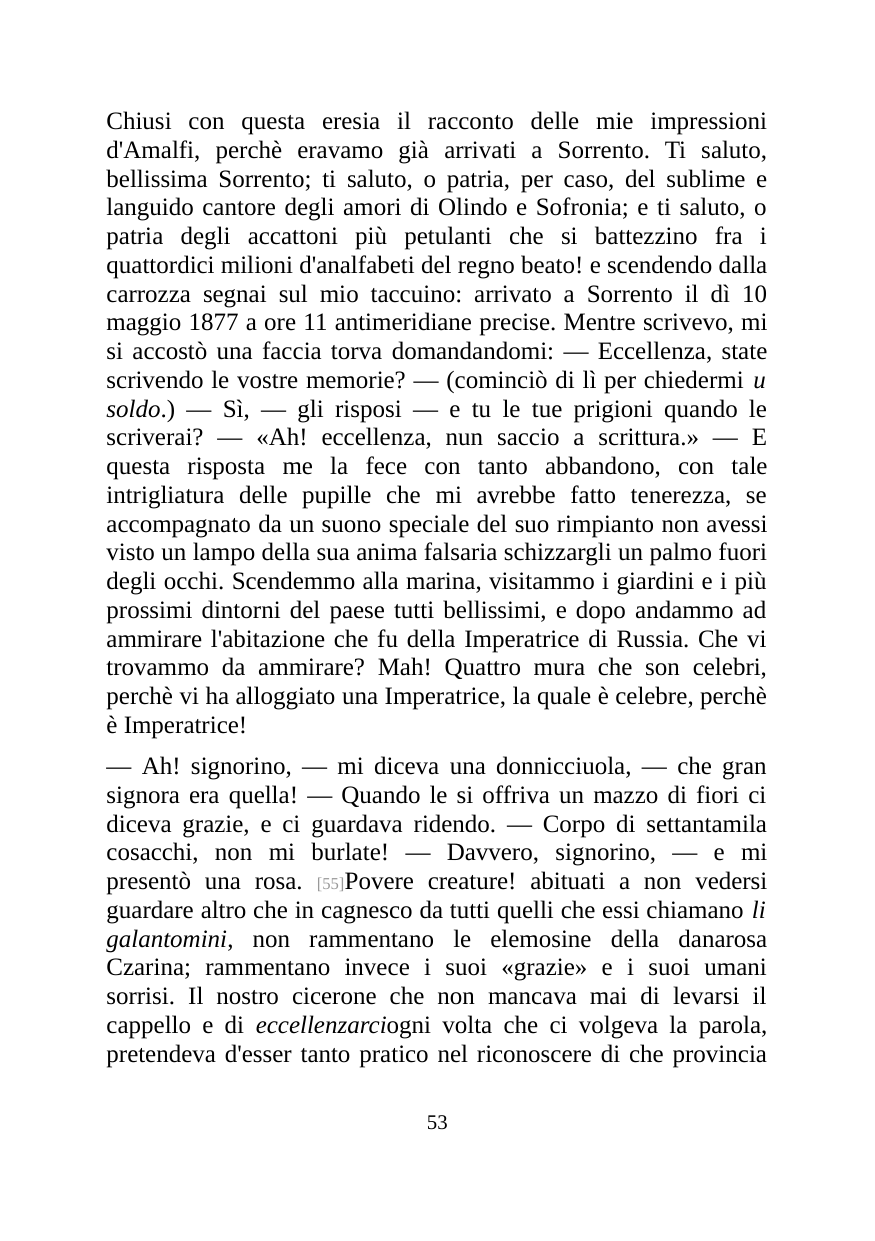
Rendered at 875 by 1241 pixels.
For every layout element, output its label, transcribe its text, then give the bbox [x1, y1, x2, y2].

text ― Ah! signorino, ― mi diceva una donnicciuola, ― che gran signora era quella! ― Quando le si offriva un mazzo di fiori ci diceva grazie, e ci guardava ridendo. ― Corpo di settantamila cosacchi, non mi burlate! ― Davvero, signorino, ― e mi presentò una rosa. [55]Povere creature! abituati a non vedersi guardare altro che in cagnesco da tutti quelli che essi chiamano li galantomini, non rammentano le elemosine della danarosa Czarina; rammentano invece i suoi «grazie» e i suoi umani sorrisi. Il nostro cicerone che non mancava mai di levarsi il cappello e di eccellenzarciogni volta che ci volgeva la parola, pretendeva d'esser tanto pratico nel riconoscere di che provincia [106, 751, 768, 1067]
text Chiusi con questa eresia il racconto delle mie impressioni d'Amalfi, perchè eravamo già arrivati a Sorrento. Ti saluto, bellissima Sorrento; ti saluto, o patria, per caso, del sublime e languido cantore degli amori di Olindo e Sofronia; e ti saluto, o patria degli accattoni più petulanti che si battezzino fra i quattordici milioni d'analfabeti del regno beato! e scendendo dalla carrozza segnai sul mio taccuino: arrivato a Sorrento il dì 10 maggio 1877 a ore 11 antimeridiane precise. Mentre scrivevo, mi si accostò una faccia torva domandandomi: ― Eccellenza, state scrivendo le vostre memorie? ― (cominciò di lì per chiedermi u soldo.) ― Sì, ― gli risposi ― e tu le tue prigioni quando le scriverai? ― «Ah! eccellenza, nun saccio a scrittura.» ― E questa risposta me la fece con tanto abbandono, con tale intrigliatura delle pupille che mi avrebbe fatto tenerezza, se accompagnato da un suono speciale del suo rimpianto non avessi visto un lampo della sua anima falsaria schizzargli un palmo fuori degli occhi. Scendemmo alla marina, visitammo i giardini e i più prossimi dintorni del paese tutti bellissimi, e dopo andammo ad ammirare l'abitazione che fu della Imperatrice di Russia. Che vi trovammo da ammirare? Mah! Quattro mura che son celebri, perchè vi ha alloggiato una Imperatrice, la quale è celebre, perchè è Imperatrice! [106, 106, 768, 739]
